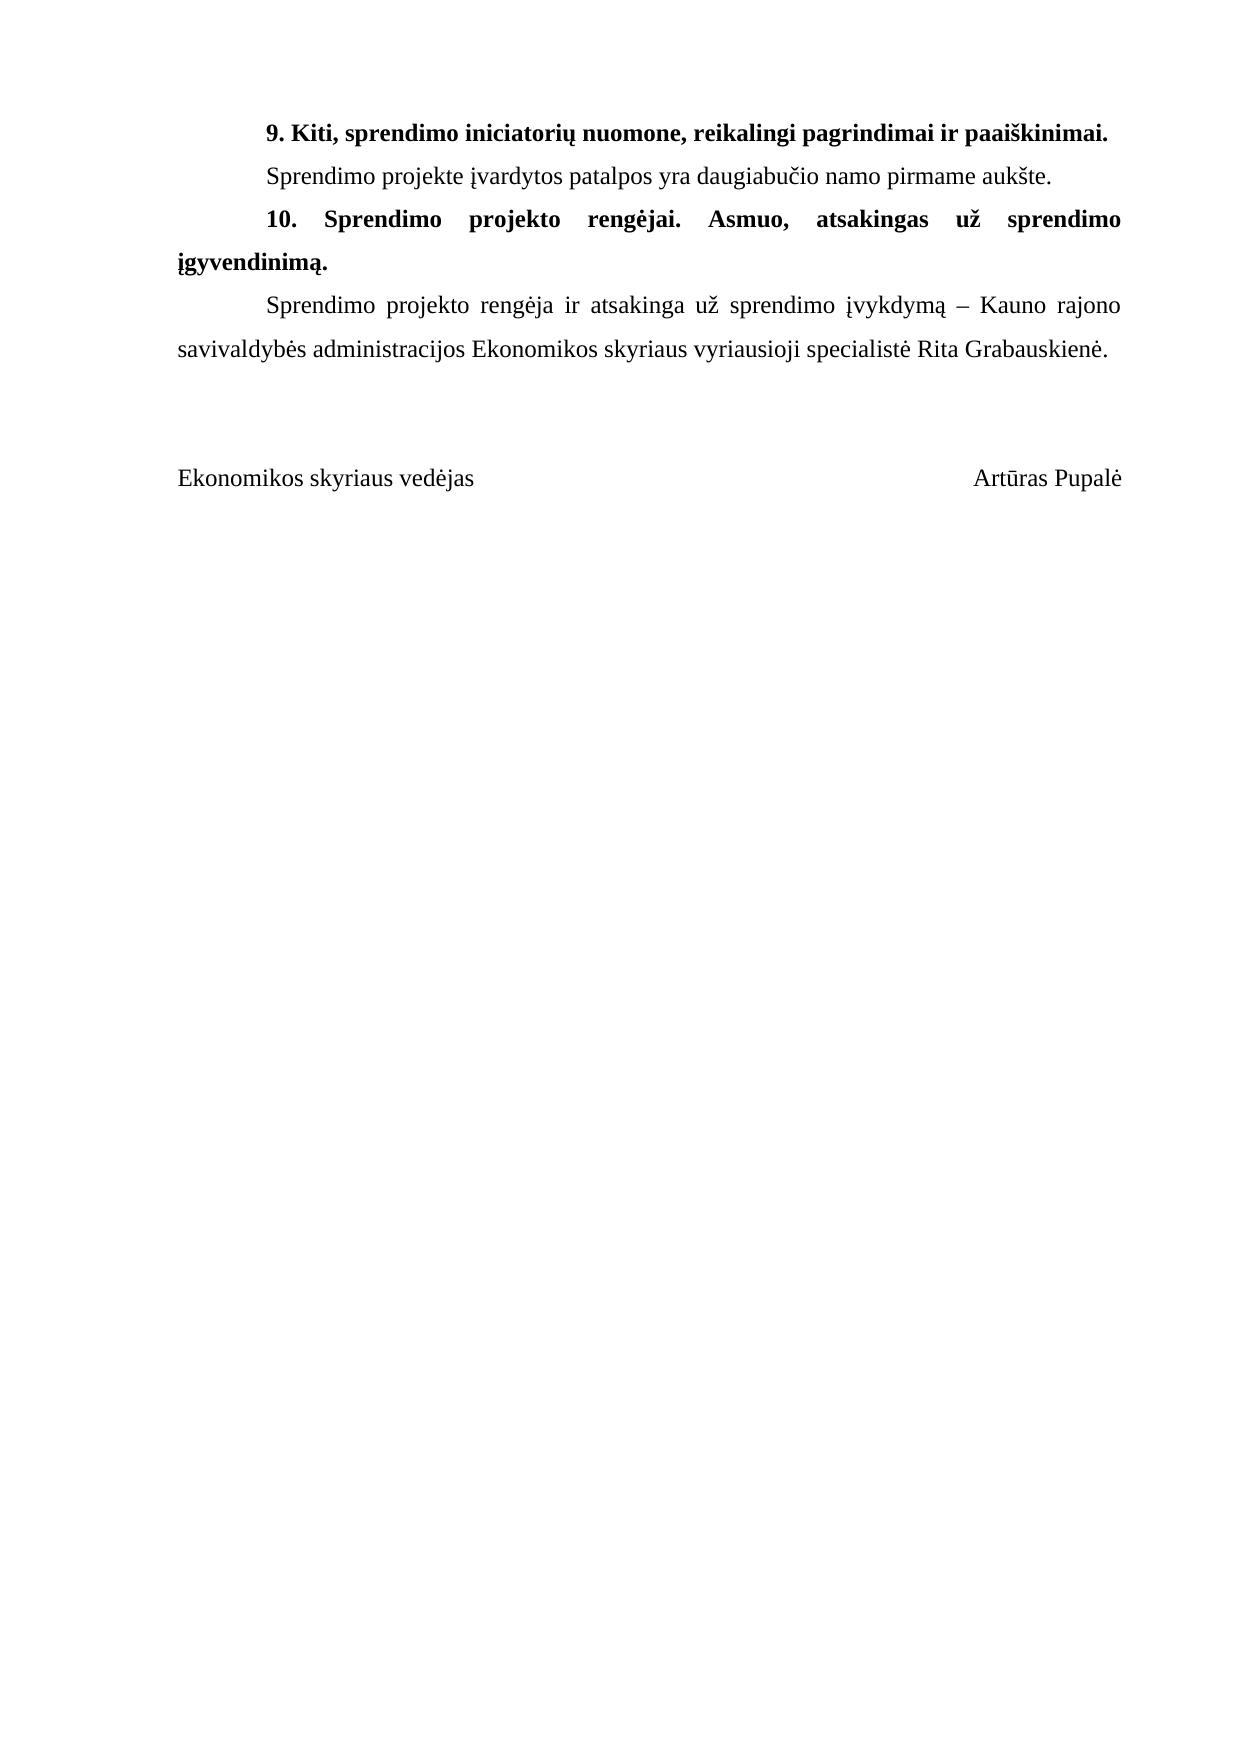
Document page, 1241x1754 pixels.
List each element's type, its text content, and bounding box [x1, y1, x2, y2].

text 10. Sprendimo projekto rengėjai. Asmuo, atsakingas už sprendimo įgyvendinimą. [177, 204, 1122, 276]
text Sprendimo projekte įvardytos patalpos yra daugiabučio namo pirmame aukšte. [177, 161, 1122, 190]
text Ekonomikos skyriaus vedėjas Artūras Pupalė [177, 463, 1122, 492]
text Sprendimo projekto rengėja ir atsakinga už sprendimo įvykdymą – Kauno rajono savivaldybės administracijos Ekonomikos skyriaus vyriausioji specialistė Rita Grabauskienė. [177, 291, 1122, 362]
text 9. Kiti, sprendimo iniciatorių nuomone, reikalingi pagrindimai ir paaiškinimai. [177, 118, 1122, 147]
